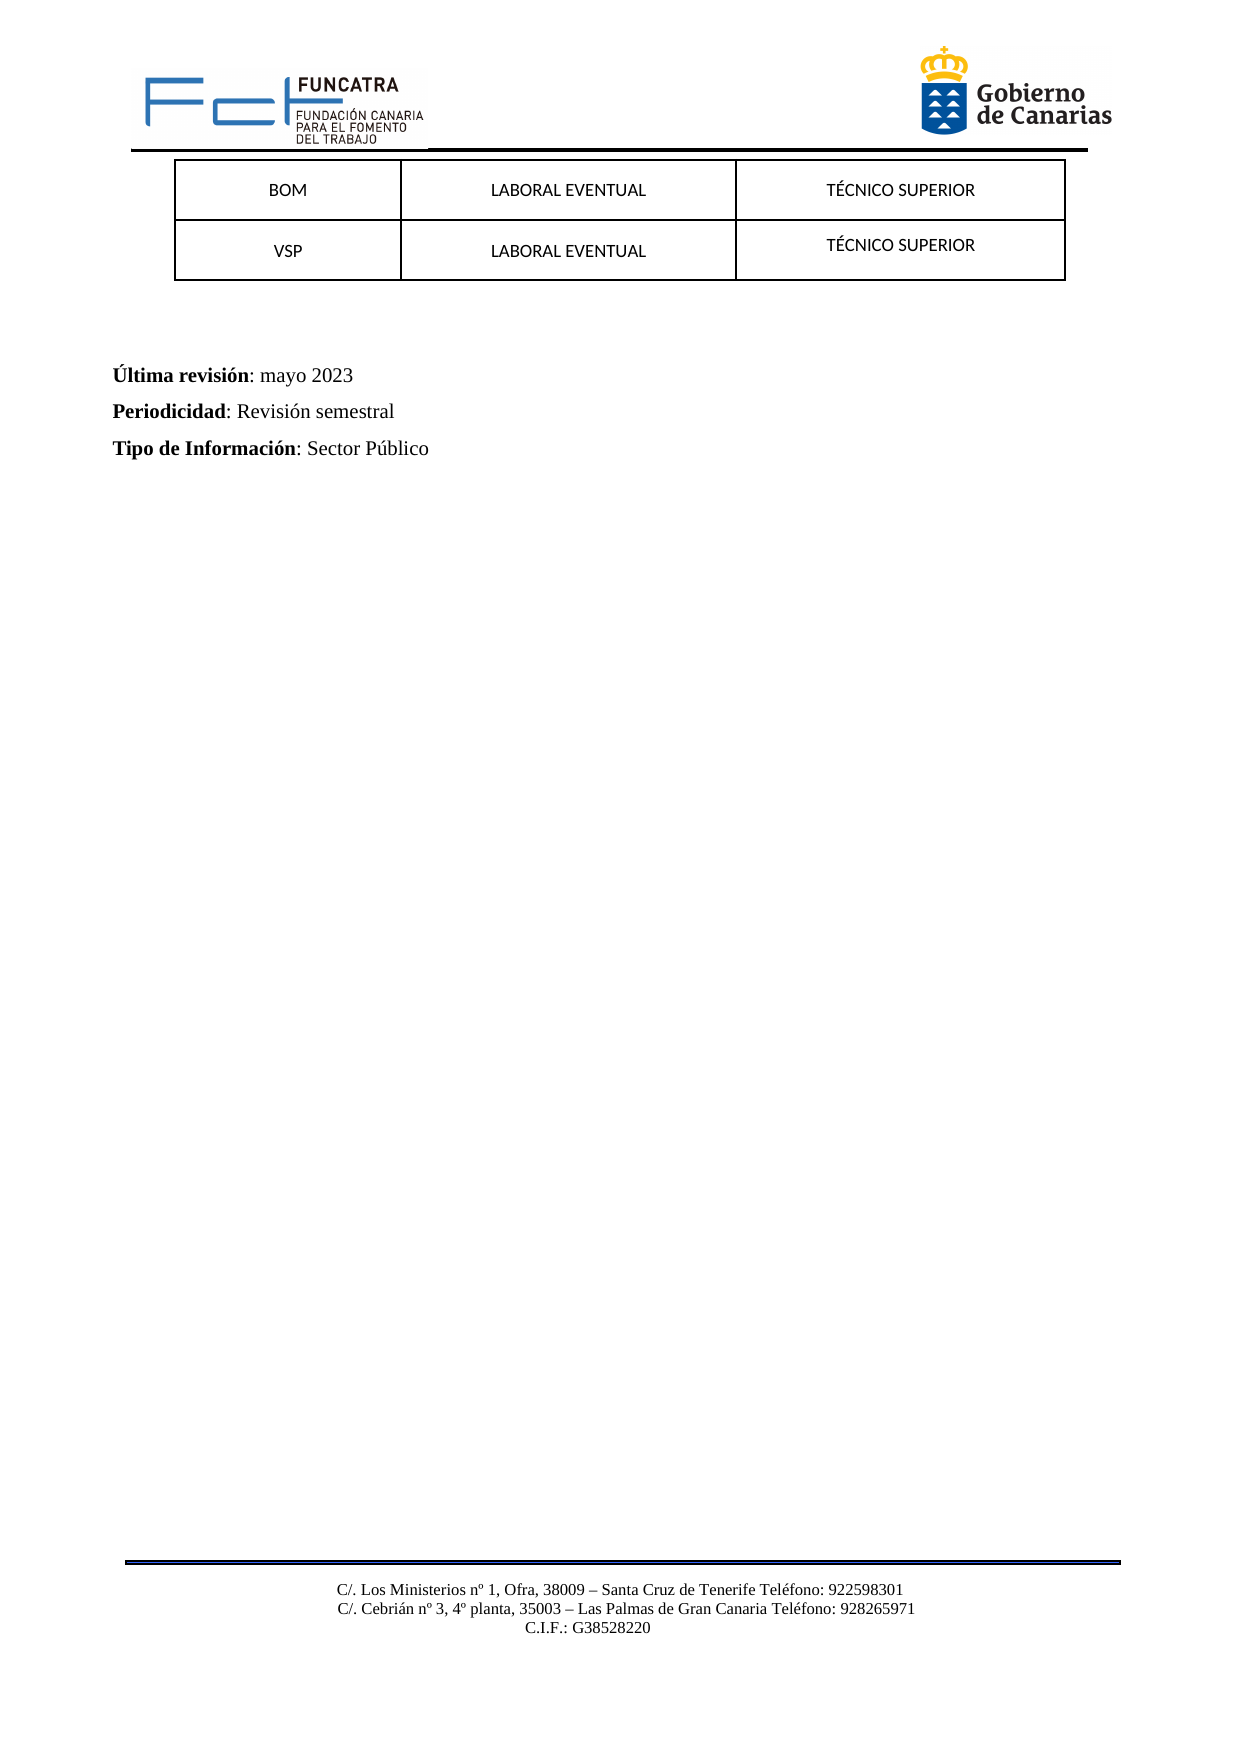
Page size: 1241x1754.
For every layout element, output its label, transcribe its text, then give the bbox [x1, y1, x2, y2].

text Última revisión: mayo 2023 [112, 363, 1128, 387]
text Periodicidad: Revisión semestral [112, 399, 1128, 423]
text Tipo de Información: Sector Público [112, 436, 1128, 460]
table_cell VSP [176, 221, 400, 279]
table_cell BOM [176, 161, 400, 219]
table_cell TÉCNICO SUPERIOR [737, 221, 1064, 279]
picture [920, 46, 1112, 135]
table_cell TÉCNICO SUPERIOR [737, 161, 1064, 219]
picture [131, 68, 429, 149]
table_cell LABORAL EVENTUAL [402, 221, 735, 279]
table_cell LABORAL EVENTUAL [402, 161, 735, 219]
